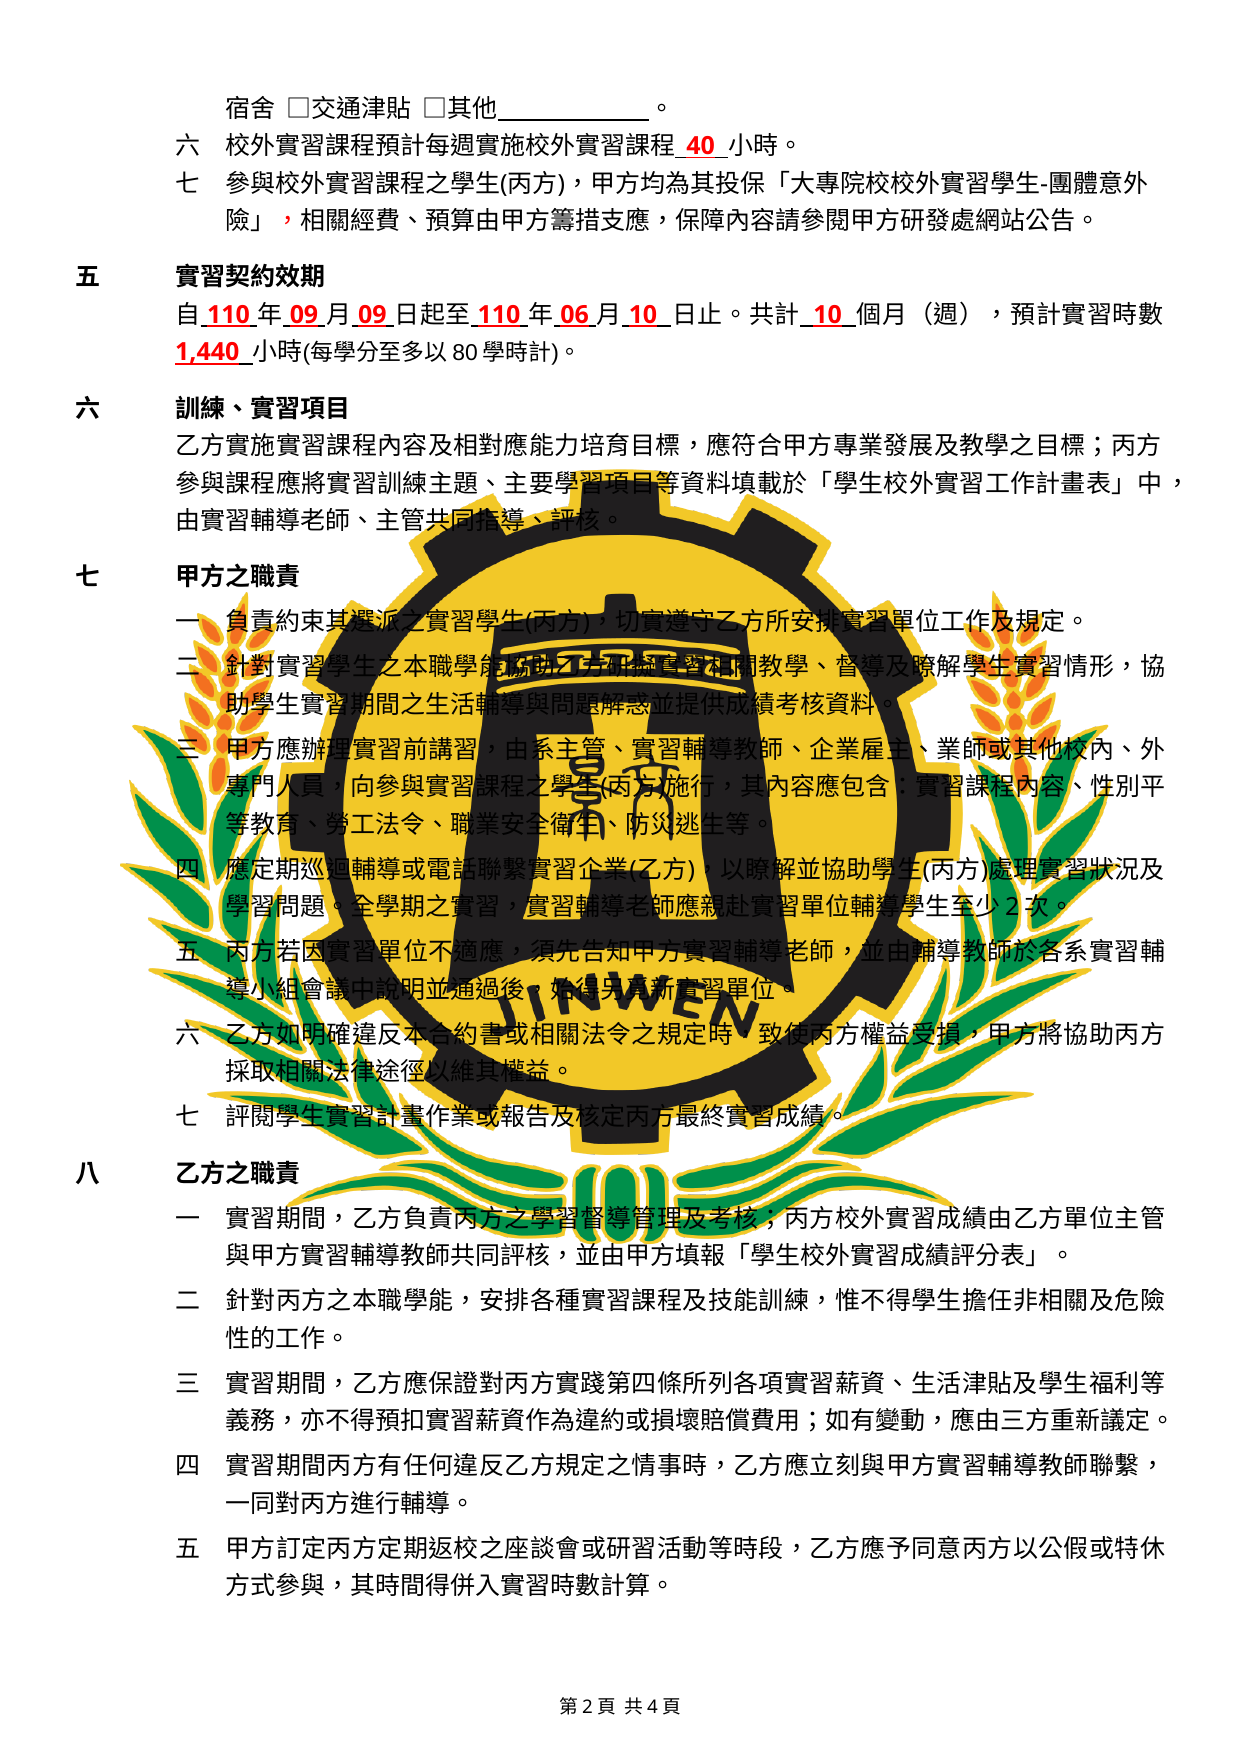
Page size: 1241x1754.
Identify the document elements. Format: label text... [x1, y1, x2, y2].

list 實習期間丙方有任何違反乙方規定之情事時，乙方應立刻與甲方實習輔導教師聯繫，一同對丙方進行輔導。 [175, 1445, 1165, 1520]
list 甲方之職責 [75, 556, 1165, 594]
list 應定期巡迴輔導或電話聯繫實習企業(乙方)，以瞭解並協助學生(丙方)處理實習狀況及學習問題。全學期之實習，實習輔導老師應親赴實習單位輔導學生至少2次。 [175, 849, 1165, 924]
list 實習期間，乙方應保證對丙方實踐第四條所列各項實習薪資、生活津貼及學生福利等義務，亦不得預扣實習薪資作為違約或損壞賠償費用；如有變動，應由三方重新議定。 [175, 1362, 1165, 1437]
list 參與校外實習課程之學生(丙方)，甲方均為其投保「大專院校校外實習學生-團體意外險」，相關經費、預算由甲方籌措支應，保障內容請參閱甲方研發處網站公告。 [175, 162, 1165, 237]
list 乙方如明確違反本合約書或相關法令之規定時，致使丙方權益受損，甲方將協助丙方採取相關法律途徑以維其權益。 [175, 1014, 1165, 1089]
list 訓練、實習項目 [75, 387, 1165, 425]
list 乙方之職責 [75, 1152, 1165, 1190]
list 實習契約效期 [75, 256, 1165, 294]
list 甲方應辦理實習前講習，由系主管、實習輔導教師、企業雇主、業師或其他校內、外專門人員，向參與實習課程之學生(丙方)施行，其內容應包含：實習課程內容、性別平等教育、勞工法令、職業安全衛生、防災逃生等。 [175, 729, 1165, 841]
list 負責約束其選派之實習學生(丙方)，切實遵守乙方所安排實習單位工作及規定。 [175, 601, 1165, 639]
picture [120, 594, 1121, 1152]
list 針對實習學生之本職學能協助乙方研擬實習相關教學、督導及瞭解學生實習情形，協助學生實習期間之生活輔導與問題解惑並提供成績考核資料。 [175, 646, 1165, 721]
list 針對丙方之本職學能，安排各種實習課程及技能訓練，惟不得學生擔任非相關及危險性的工作。 [175, 1280, 1165, 1355]
picture [120, 1190, 1121, 1245]
list 校外實習課程預計每週實施校外實習課程 40 小時。 [175, 125, 1165, 162]
list 評閱學生實習計畫作業或報告及核定丙方最終實習成績。 [175, 1096, 1165, 1134]
picture [120, 467, 1121, 556]
list 宿舍 □交通津貼 □其他 。 [175, 87, 1165, 125]
text 乙方實施實習課程內容及相對應能力培育目標，應符合甲方專業發展及教學之目標；丙方參與課程應將實習訓練主題、主要學習項目等資料填載於「學生校外實習工作計畫表」中，由實習輔導老師、主管共同指導、評核。 [175, 425, 1165, 537]
list 甲方訂定丙方定期返校之座談會或研習活動等時段，乙方應予同意丙方以公假或特休方式參與，其時間得併入實習時數計算。 [175, 1527, 1165, 1602]
text 自 110 年 09 月 09 日起至 110 年 06 月 10 日止。共計 10 個月（週），預計實習時數 1,440 小時(每學分至多以80學時計)。 [175, 294, 1165, 369]
list 實習期間，乙方負責丙方之學習督導管理及考核；丙方校外實習成績由乙方單位主管與甲方實習輔導教師共同評核，並由甲方填報「學生校外實習成績評分表」。 [175, 1197, 1165, 1272]
list 丙方若因實習單位不適應，須先告知甲方實習輔導老師，並由輔導教師於各系實習輔導小組會議中說明並通過後，始得另覓新實習單位。 [175, 931, 1165, 1006]
